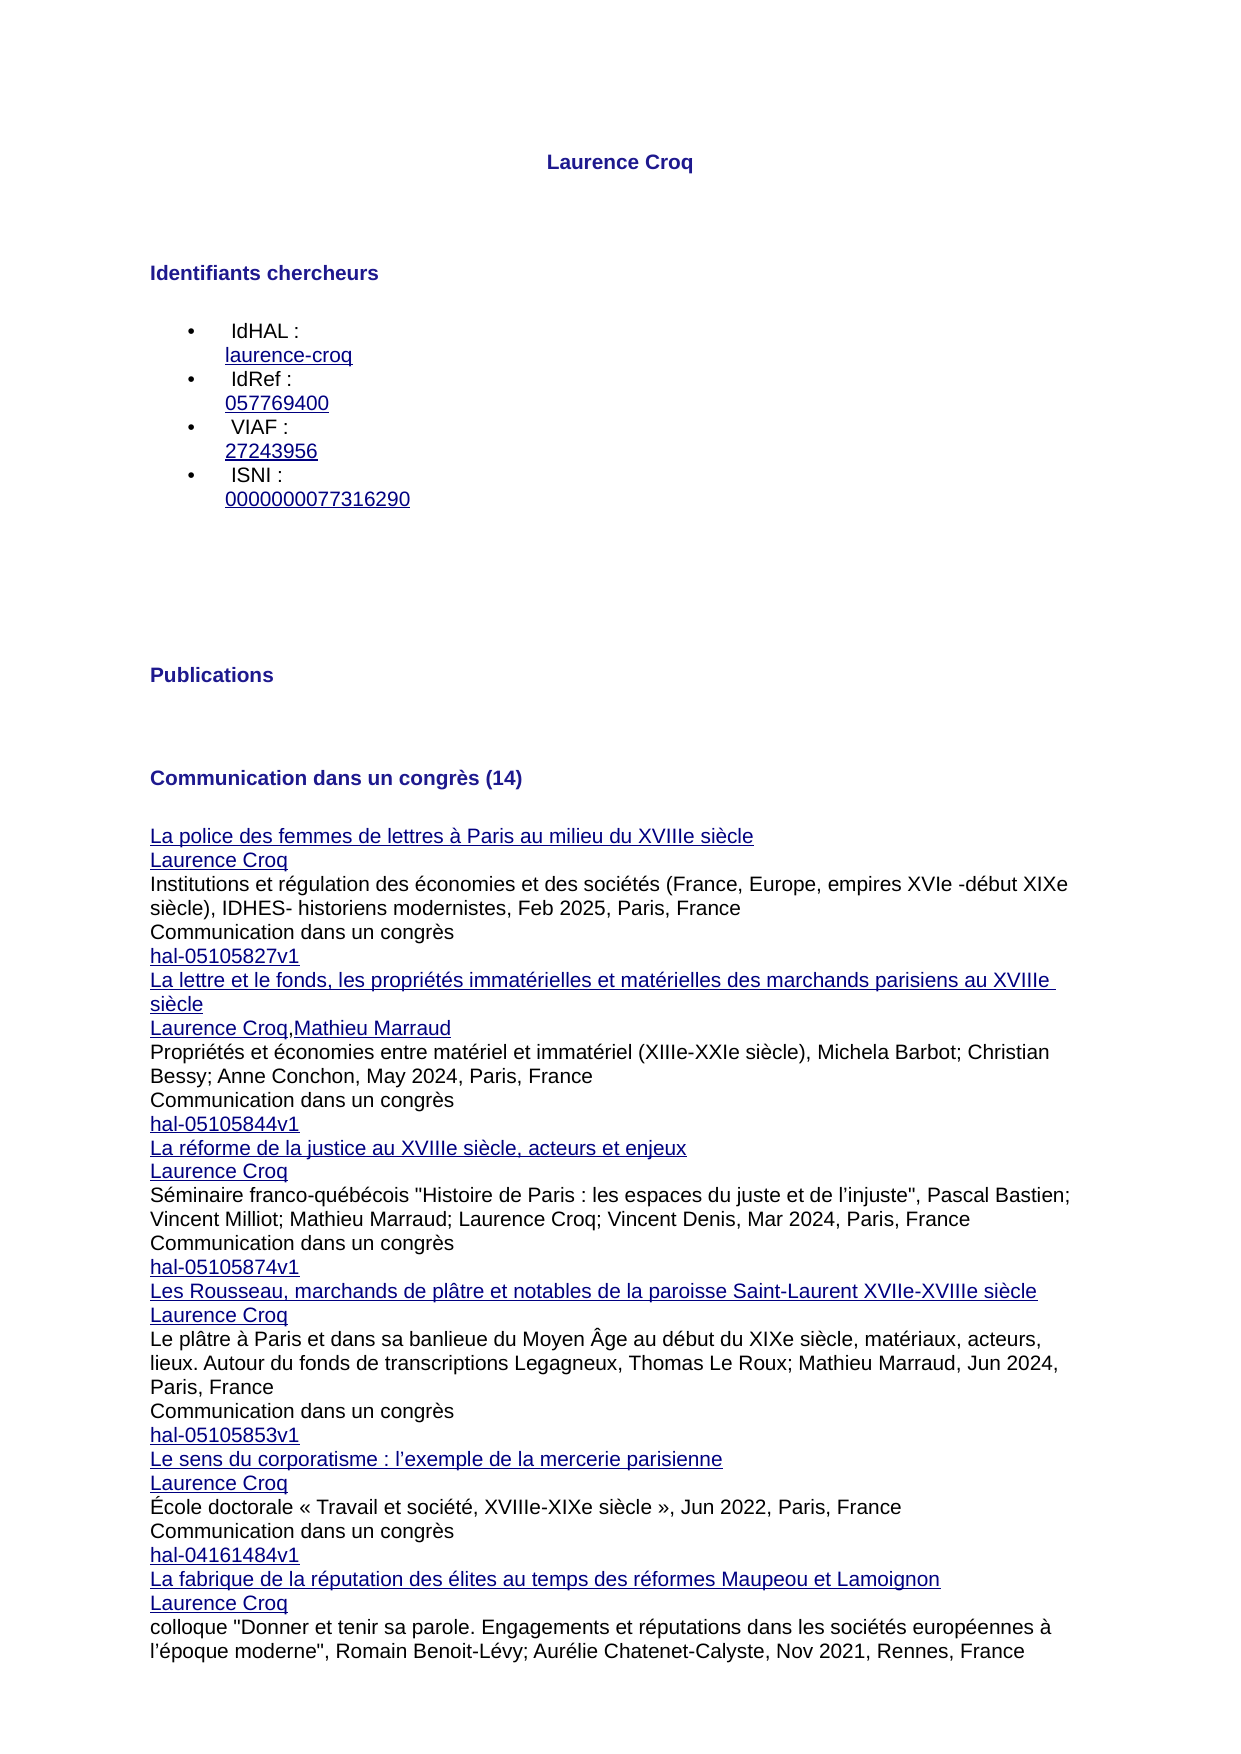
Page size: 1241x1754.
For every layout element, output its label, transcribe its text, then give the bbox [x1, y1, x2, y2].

subtitle Publications [150, 662, 1090, 686]
table_cell La lettre et le fonds, les propriétés immatérielles et matérielles des marchands parisiens au XVIIIe siècle Laurence Croq,Mathieu Marraud Propriétés et économies entre matériel et immatériel (XIIIe-XXIe siècle), Michela Barbot; Christian Bessy; Anne Conchon, May 2024, Paris, France Communication dans un congrès hal-05105844v1 [150, 968, 1090, 1135]
list ISNI : [187, 462, 1090, 486]
table_cell Les Rousseau, marchands de plâtre et notables de la paroisse Saint-Laurent XVIIe-XVIIIe siècle Laurence Croq Le plâtre à Paris et dans sa banlieue du Moyen Âge au début du XIXe siècle, matériaux, acteurs, lieux. Autour du fonds de transcriptions Legagneux, Thomas Le Roux; Mathieu Marraud, Jun 2024, Paris, France Communication dans un congrès hal-05105853v1 [150, 1279, 1090, 1447]
list IdRef : [187, 367, 1090, 391]
list IdHAL : [187, 319, 1090, 343]
subtitle Laurence Croq [150, 150, 1090, 174]
list laurence-croq [187, 343, 1090, 367]
list 27243956 [187, 438, 1090, 462]
list 0000000077316290 [187, 486, 1090, 510]
table_header La police des femmes de lettres à Paris au milieu du XVIIIe siècle Laurence Croq Institutions et régulation des économies et des sociétés (France, Europe, empires XVIe -début XIXe siècle), IDHES- historiens modernistes, Feb 2025, Paris, France Communication dans un congrès hal-05105827v1 [150, 824, 1090, 968]
subtitle Identifiants chercheurs [150, 260, 1090, 284]
list 057769400 [187, 391, 1090, 414]
list VIAF : [187, 414, 1090, 438]
subtitle Communication dans un congrès (14) [150, 766, 1090, 789]
table_cell Le sens du corporatisme : l’exemple de la mercerie parisienne Laurence Croq École doctorale « Travail et société, XVIIIe-XIXe siècle », Jun 2022, Paris, France Communication dans un congrès hal-04161484v1 [150, 1447, 1090, 1567]
table_cell La réforme de la justice au XVIIIe siècle, acteurs et enjeux Laurence Croq Séminaire franco-québécois "Histoire de Paris : les espaces du juste et de l’injuste", Pascal Bastien; Vincent Milliot; Mathieu Marraud; Laurence Croq; Vincent Denis, Mar 2024, Paris, France Communication dans un congrès hal-05105874v1 [150, 1135, 1090, 1279]
table_cell La fabrique de la réputation des élites au temps des réformes Maupeou et Lamoignon Laurence Croq colloque "Donner et tenir sa parole. Engagements et réputations dans les sociétés européennes à l’époque moderne", Romain Benoit-Lévy; Aurélie Chatenet-Calyste, Nov 2021, Rennes, France [150, 1567, 1090, 1662]
